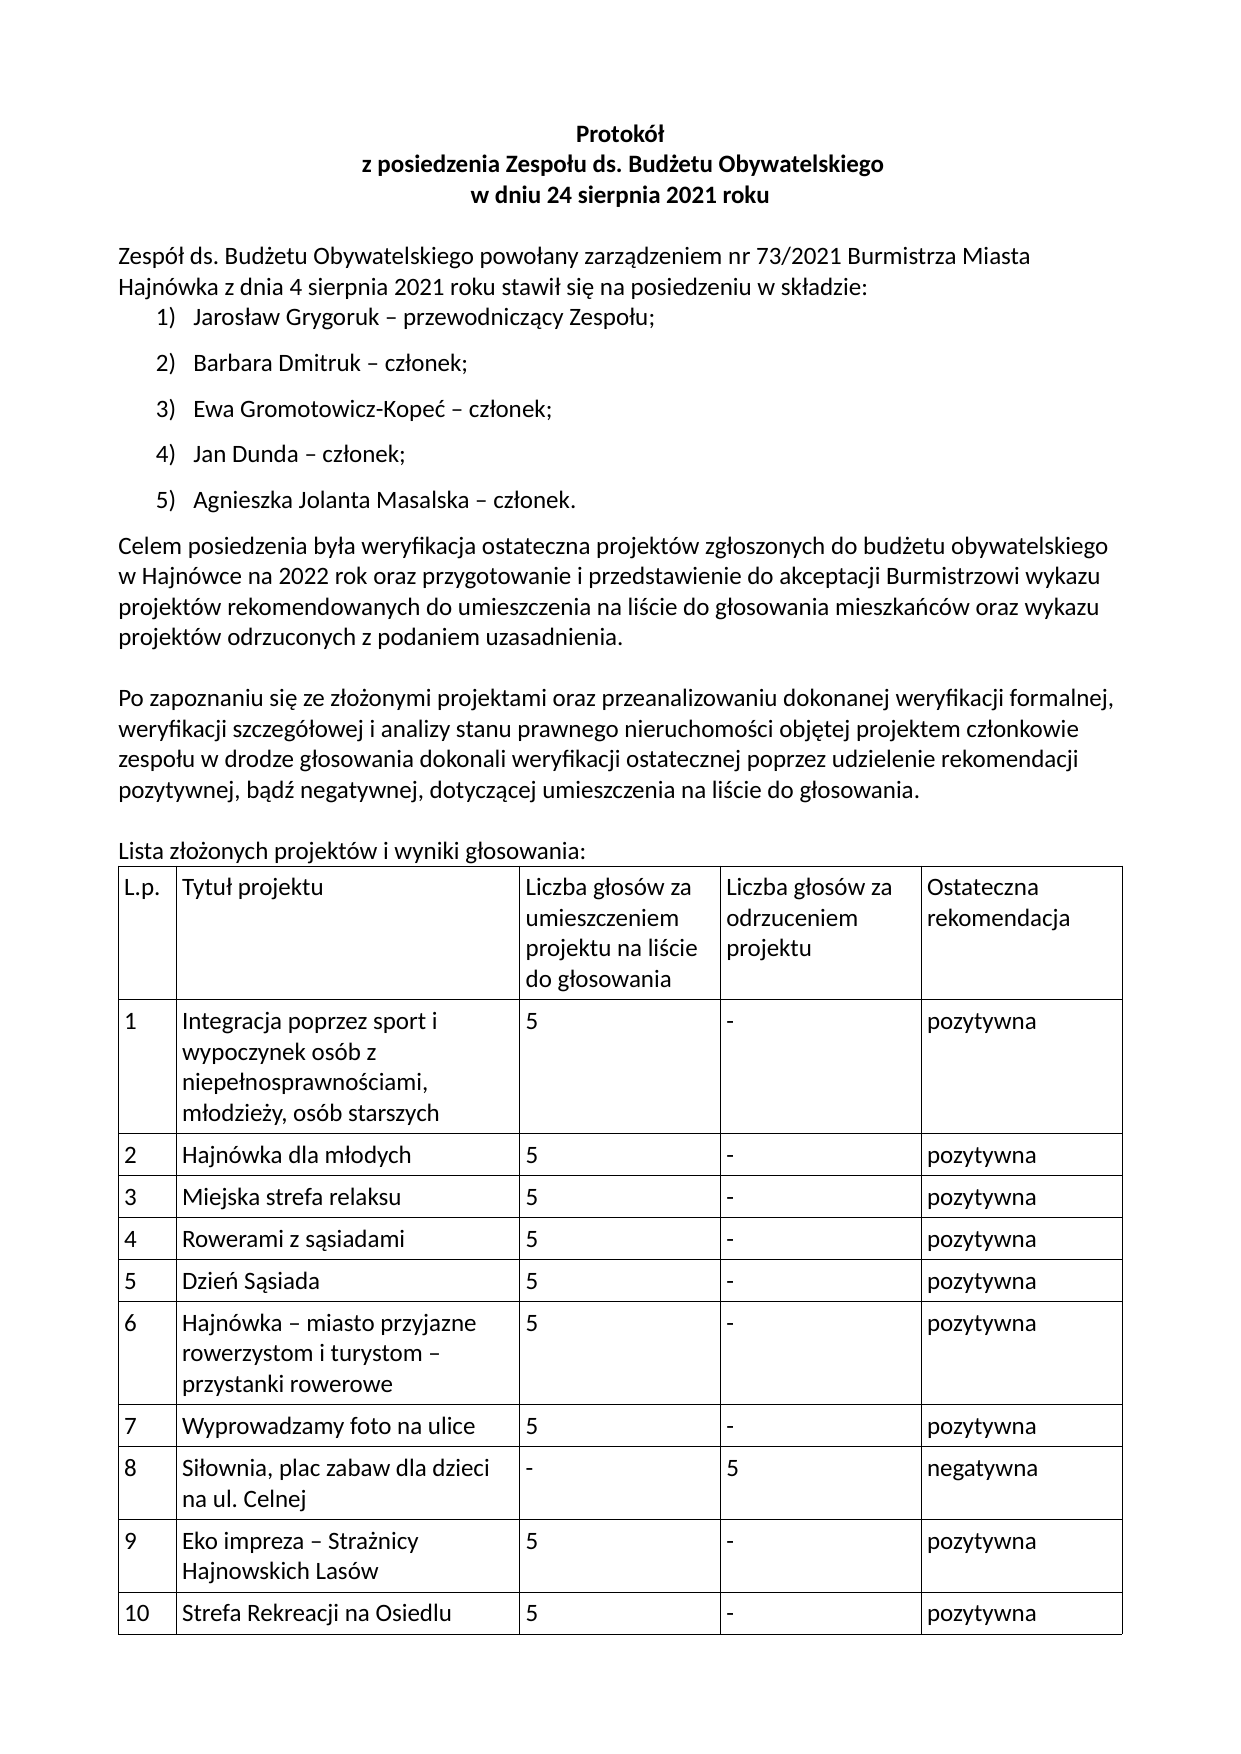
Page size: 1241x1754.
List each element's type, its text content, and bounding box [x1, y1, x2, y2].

table_cell - [721, 1593, 921, 1634]
table_cell 1 [119, 1000, 176, 1133]
table_cell 3 [119, 1176, 176, 1217]
table_cell - [721, 1302, 921, 1404]
table_cell 5 [520, 1176, 720, 1217]
text Celem posiedzenia była weryfikacja ostateczna projektów zgłoszonych do budżetu obywatelskiego w Hajnówce na 2022 rok oraz przygotowanie i przedstawienie do akceptacji Burmistrzowi wykazu projektów rekomendowanych do umieszczenia na liście do głosowania mieszkańców oraz wykazu projektów odrzuconych z podaniem uzasadnienia. [118, 530, 1122, 652]
table_cell 5 [520, 1520, 720, 1592]
table_cell 6 [119, 1302, 176, 1404]
table_cell - [721, 1176, 921, 1217]
table_cell pozytywna [922, 1405, 1122, 1446]
table_cell pozytywna [922, 1260, 1122, 1301]
table_cell pozytywna [922, 1593, 1122, 1634]
text Protokół [118, 118, 1122, 149]
table_cell negatywna [922, 1447, 1122, 1519]
table_cell Dzień Sąsiada [177, 1260, 519, 1301]
table_cell 8 [119, 1447, 176, 1519]
table_cell 5 [520, 1593, 720, 1634]
list Agnieszka Jolanta Masalska – członek. [156, 484, 1122, 515]
table_cell Rowerami z sąsiadami [177, 1218, 519, 1259]
table_cell 5 [520, 1302, 720, 1404]
table_cell Hajnówka dla młodych [177, 1134, 519, 1175]
table_cell - [721, 1405, 921, 1446]
table_cell 5 [520, 1260, 720, 1301]
table_cell pozytywna [922, 1000, 1122, 1133]
list Jarosław Grygoruk – przewodniczący Zespołu; [156, 301, 1122, 332]
table_cell - [721, 1520, 921, 1592]
table_cell 7 [119, 1405, 176, 1446]
list Barbara Dmitruk – członek; [156, 347, 1122, 377]
table_cell 5 [520, 1405, 720, 1446]
table_cell pozytywna [922, 1520, 1122, 1592]
list Jan Dunda – członek; [156, 438, 1122, 469]
table_cell 5 [119, 1260, 176, 1301]
table_cell pozytywna [922, 1134, 1122, 1175]
table_cell pozytywna [922, 1218, 1122, 1259]
table_cell Integracja poprzez sport i wypoczynek osób z niepełnosprawnościami, młodzieży, osób starszych [177, 1000, 519, 1133]
table_cell Eko impreza – Strażnicy Hajnowskich Lasów [177, 1520, 519, 1592]
text Po zapoznaniu się ze złożonymi projektami oraz przeanalizowaniu dokonanej weryfikacji formalnej, weryfikacji szczegółowej i analizy stanu prawnego nieruchomości objętej projektem członkowie zespołu w drodze głosowania dokonali weryfikacji ostatecznej poprzez udzielenie rekomendacji pozytywnej, bądź negatywnej, dotyczącej umieszczenia na liście do głosowania. [118, 682, 1122, 804]
table_cell 5 [520, 1134, 720, 1175]
table_cell Strefa Rekreacji na Osiedlu [177, 1593, 519, 1634]
table_header Liczba głosów za umieszczeniem projektu na liście do głosowania [520, 867, 720, 999]
table_cell - [721, 1000, 921, 1133]
table_cell - [721, 1218, 921, 1259]
table_cell 4 [119, 1218, 176, 1259]
table_cell 5 [520, 1000, 720, 1133]
text Lista złożonych projektów i wyniki głosowania: [118, 835, 1122, 866]
table_header L.p. [119, 867, 176, 999]
text z posiedzenia Zespołu ds. Budżetu Obywatelskiego [118, 149, 1122, 179]
table_header Tytuł projektu [177, 867, 519, 999]
text w dniu 24 sierpnia 2021 roku [118, 179, 1122, 210]
table_cell Wyprowadzamy foto na ulice [177, 1405, 519, 1446]
table_cell Siłownia, plac zabaw dla dzieci na ul. Celnej [177, 1447, 519, 1519]
table_cell - [520, 1447, 720, 1519]
table_cell pozytywna [922, 1302, 1122, 1404]
table_cell 10 [119, 1593, 176, 1634]
table_cell pozytywna [922, 1176, 1122, 1217]
table_cell 5 [721, 1447, 921, 1519]
table_cell 9 [119, 1520, 176, 1592]
table_cell 2 [119, 1134, 176, 1175]
table_cell - [721, 1260, 921, 1301]
table_cell - [721, 1134, 921, 1175]
table_header Ostateczna rekomendacja [922, 867, 1122, 999]
table_cell 5 [520, 1218, 720, 1259]
table_cell Hajnówka – miasto przyjazne rowerzystom i turystom – przystanki rowerowe [177, 1302, 519, 1404]
table_header Liczba głosów za odrzuceniem projektu [721, 867, 921, 999]
table_cell Miejska strefa relaksu [177, 1176, 519, 1217]
text Zespół ds. Budżetu Obywatelskiego powołany zarządzeniem nr 73/2021 Burmistrza Miasta Hajnówka z dnia 4 sierpnia 2021 roku stawił się na posiedzeniu w składzie: [118, 240, 1122, 301]
list Ewa Gromotowicz-Kopeć – członek; [156, 393, 1122, 423]
